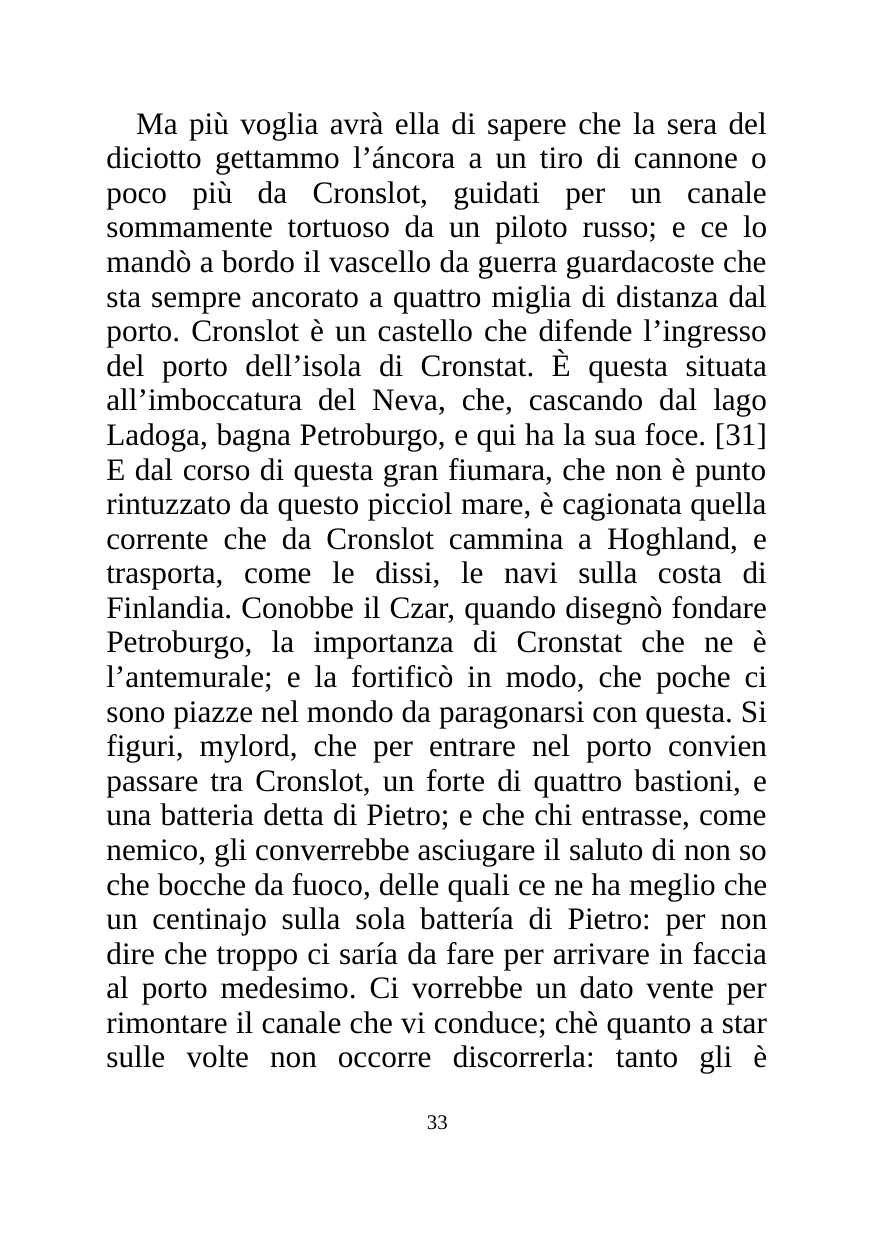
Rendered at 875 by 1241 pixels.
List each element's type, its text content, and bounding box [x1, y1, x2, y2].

text Ma più voglia avrà ella di sapere che la sera del diciotto gettammo l’áncora a un tiro di cannone o poco più da Cronslot, guidati per un canale sommamente tortuoso da un piloto russo; e ce lo mandò a bordo il vascello da guerra guardacoste che sta sempre ancorato a quattro miglia di distanza dal porto. Cronslot è un castello che difende l’ingresso del porto dell’isola di Cronstat. È questa situata all’imboccatura del Neva, che, cascando dal lago Ladoga, bagna Petroburgo, e qui ha la sua foce. [31] E dal corso di questa gran fiumara, che non è punto rintuzzato da questo picciol mare, è cagionata quella corrente che da Cronslot cammina a Hoghland, e trasporta, come le dissi, le navi sulla costa di Finlandia. Conobbe il Czar, quando disegnò fondare Petroburgo, la importanza di Cronstat che ne è l’antemurale; e la fortificò in modo, che poche ci sono piazze nel mondo da paragonarsi con questa. Si figuri, mylord, che per entrare nel porto convien passare tra Cronslot, un forte di quattro bastioni, e una batteria detta di Pietro; e che chi entrasse, come nemico, gli converrebbe asciugare il saluto di non so che bocche da fuoco, delle quali ce ne ha meglio che un centinajo sulla sola battería di Pietro: per non dire che troppo ci saría da fare per arrivare in faccia al porto medesimo. Ci vorrebbe un dato vente per rimontare il canale che vi conduce; chè quanto a star sulle volte non occorre discorrerla: tanto gli è [106, 106, 768, 1074]
